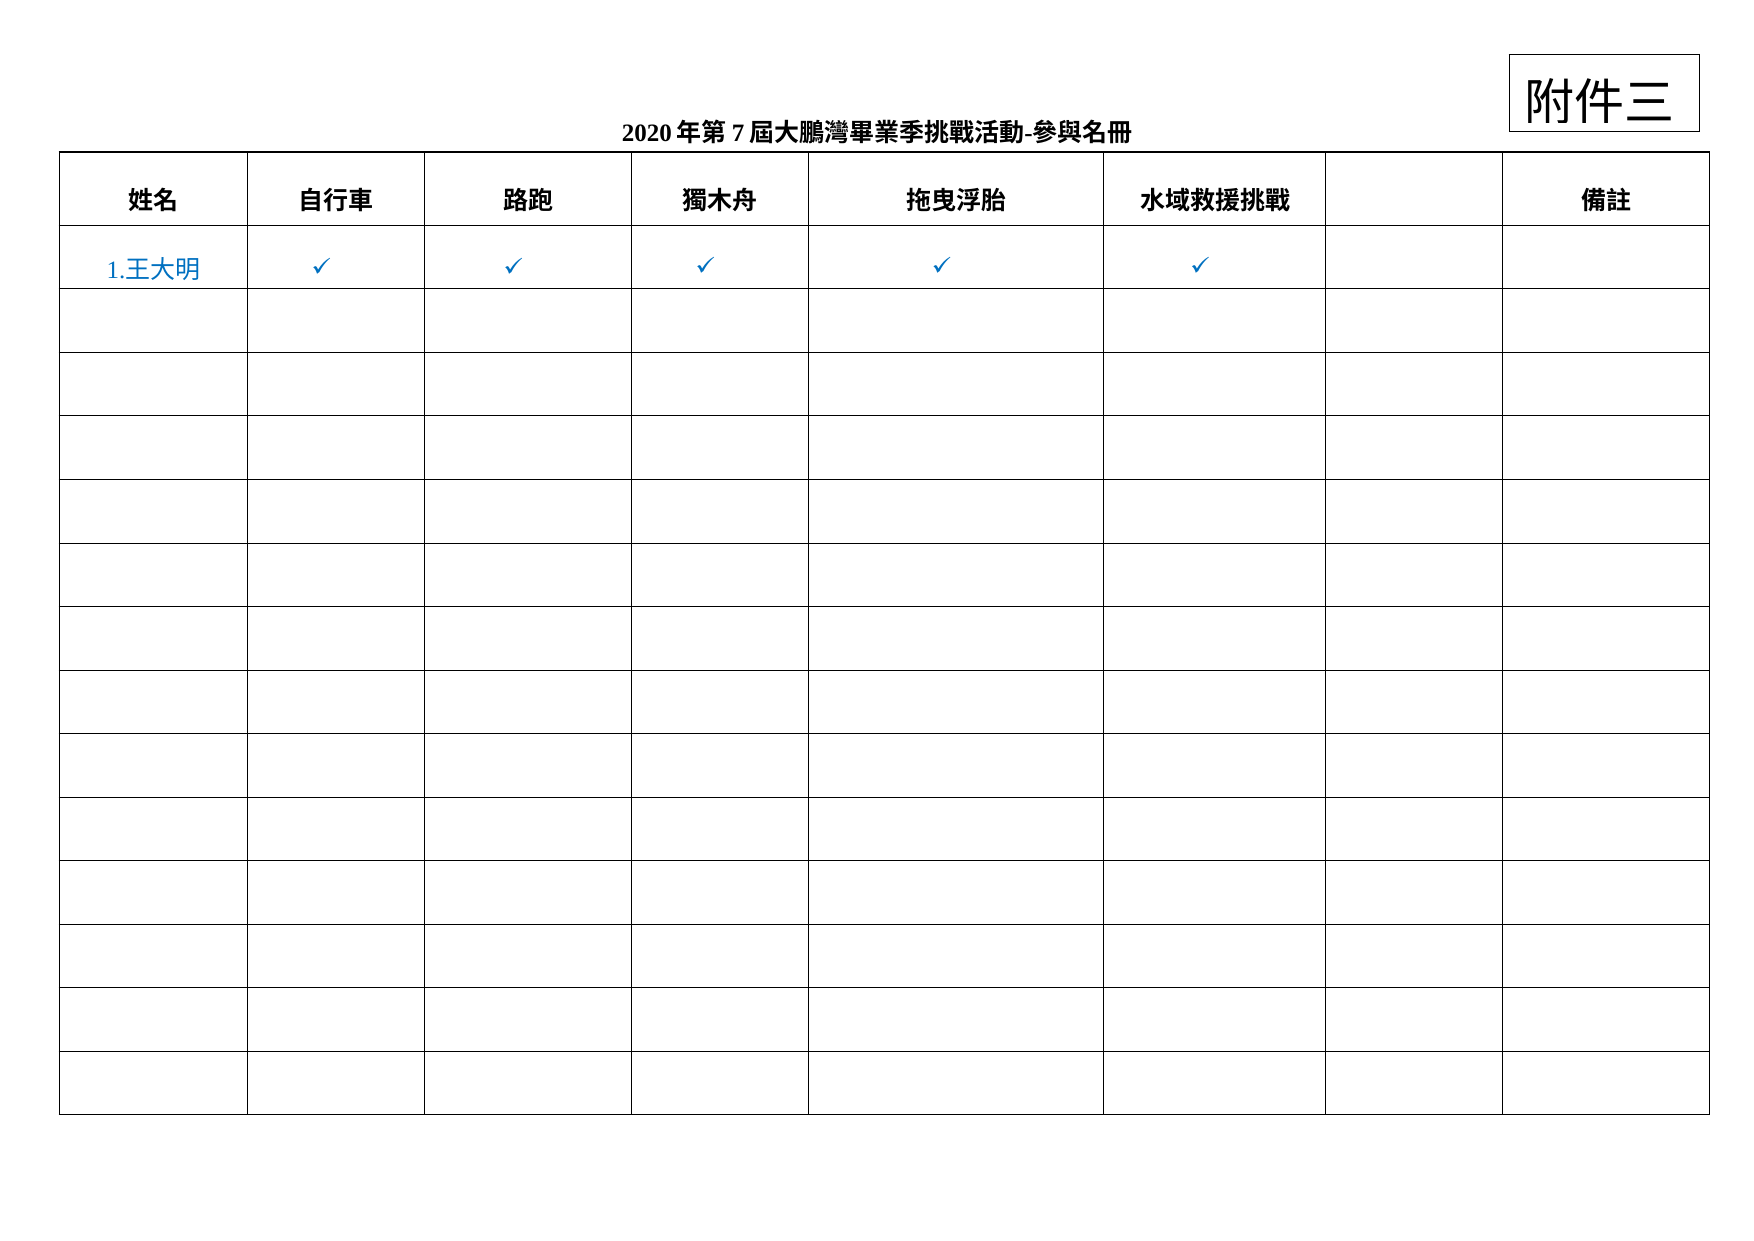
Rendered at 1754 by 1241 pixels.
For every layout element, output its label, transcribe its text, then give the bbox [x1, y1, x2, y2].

table_cell [425, 861, 631, 924]
table_cell [60, 607, 247, 669]
table_cell [60, 1052, 247, 1114]
table_cell [809, 480, 1103, 542]
table_cell [425, 289, 631, 352]
table_cell [1503, 607, 1709, 669]
table_cell [1326, 925, 1502, 987]
table_cell [1503, 861, 1709, 924]
table_cell [1104, 416, 1325, 479]
table_header 自行車 [248, 153, 424, 225]
table_cell [248, 988, 424, 1051]
table_cell [1503, 353, 1709, 415]
table_cell [809, 289, 1103, 352]
table_cell [1326, 226, 1502, 288]
table_cell [809, 734, 1103, 797]
table_cell [248, 544, 424, 606]
table_cell [248, 925, 424, 987]
table_cell [248, 734, 424, 797]
table_cell [1326, 480, 1502, 542]
table_cell [1503, 925, 1709, 987]
table_cell [60, 988, 247, 1051]
table_cell [425, 416, 631, 479]
table_cell [60, 861, 247, 924]
table_cell [425, 607, 631, 669]
table_cell [632, 861, 808, 924]
table_cell [1104, 353, 1325, 415]
table_cell [1104, 289, 1325, 352]
text 2020年第7屆大鵬灣畢業季挑戰活動-參與名冊 [1510, 55, 1699, 131]
table_cell [632, 353, 808, 415]
table_cell [425, 925, 631, 987]
table_cell [1503, 416, 1709, 479]
table_cell [1104, 988, 1325, 1051]
table_cell [60, 798, 247, 860]
table_cell [425, 226, 631, 288]
table_cell [1104, 861, 1325, 924]
table_cell [1503, 544, 1709, 606]
table_cell [1503, 798, 1709, 860]
table_cell [809, 544, 1103, 606]
table_cell [425, 798, 631, 860]
table_cell [425, 988, 631, 1051]
table_cell [809, 988, 1103, 1051]
table_cell [1326, 861, 1502, 924]
table_cell [425, 1052, 631, 1114]
table_cell [60, 480, 247, 542]
table_cell [1326, 353, 1502, 415]
table_cell [632, 671, 808, 733]
table_cell [1503, 1052, 1709, 1114]
table_cell [1104, 544, 1325, 606]
table_cell [248, 671, 424, 733]
table_cell [809, 416, 1103, 479]
table_cell [1503, 734, 1709, 797]
table_cell [1104, 226, 1325, 288]
text 2020年第7屆大鵬灣畢業季挑戰活動-參與名冊 [59, 55, 1695, 151]
table_cell [1326, 988, 1502, 1051]
table_cell [248, 861, 424, 924]
table_cell [60, 925, 247, 987]
table_cell [632, 988, 808, 1051]
table_cell [425, 544, 631, 606]
table_cell [60, 289, 247, 352]
table_header 姓名 [60, 153, 247, 225]
table_cell [425, 671, 631, 733]
table_cell [1326, 607, 1502, 669]
table_cell [809, 861, 1103, 924]
table_cell [1326, 1052, 1502, 1114]
table_cell [632, 480, 808, 542]
table_cell [248, 416, 424, 479]
table_cell [809, 353, 1103, 415]
table_cell [632, 607, 808, 669]
table_cell [809, 671, 1103, 733]
table_cell [1503, 289, 1709, 352]
table_cell [809, 1052, 1103, 1114]
table_cell [1326, 544, 1502, 606]
table_cell [1104, 1052, 1325, 1114]
table_cell [632, 226, 808, 288]
table_header 獨木舟 [632, 153, 808, 225]
table_cell [425, 734, 631, 797]
table_cell [1503, 671, 1709, 733]
table_cell [809, 607, 1103, 669]
table_cell [1104, 734, 1325, 797]
table_header [1326, 153, 1502, 225]
table_cell [632, 544, 808, 606]
table_cell [809, 925, 1103, 987]
table_cell [1503, 988, 1709, 1051]
table_cell [248, 1052, 424, 1114]
table_cell [1326, 734, 1502, 797]
table_cell [809, 226, 1103, 288]
table_cell [1104, 607, 1325, 669]
table_cell [632, 925, 808, 987]
table_cell [248, 226, 424, 288]
table_cell [248, 353, 424, 415]
table_cell [1326, 798, 1502, 860]
table_cell [1503, 480, 1709, 542]
table_cell [1104, 925, 1325, 987]
table_cell [809, 798, 1103, 860]
table_cell [1104, 798, 1325, 860]
table_cell [60, 544, 247, 606]
table_cell [632, 798, 808, 860]
table_cell [1503, 226, 1709, 288]
table_cell [632, 734, 808, 797]
table_cell [425, 480, 631, 542]
table_cell [1326, 416, 1502, 479]
table_cell [248, 289, 424, 352]
table_cell [632, 416, 808, 479]
table_cell [1104, 480, 1325, 542]
table_cell [60, 671, 247, 733]
table_cell [248, 480, 424, 542]
table_cell [60, 734, 247, 797]
table_cell [60, 353, 247, 415]
table_cell [1326, 671, 1502, 733]
table_cell [425, 353, 631, 415]
table_cell [632, 289, 808, 352]
table_cell [248, 798, 424, 860]
table_header 路跑 [425, 153, 631, 225]
table_cell [248, 607, 424, 669]
table_header 拖曳浮胎 [809, 153, 1103, 225]
table_cell [1326, 289, 1502, 352]
table_cell 1.王大明 [60, 226, 247, 288]
table_cell [1104, 671, 1325, 733]
table_cell [632, 1052, 808, 1114]
table_header 水域救援挑戰 [1104, 153, 1325, 225]
text 附件三 [1524, 62, 1684, 123]
table_header 備註 [1503, 153, 1709, 225]
table_cell [60, 416, 247, 479]
